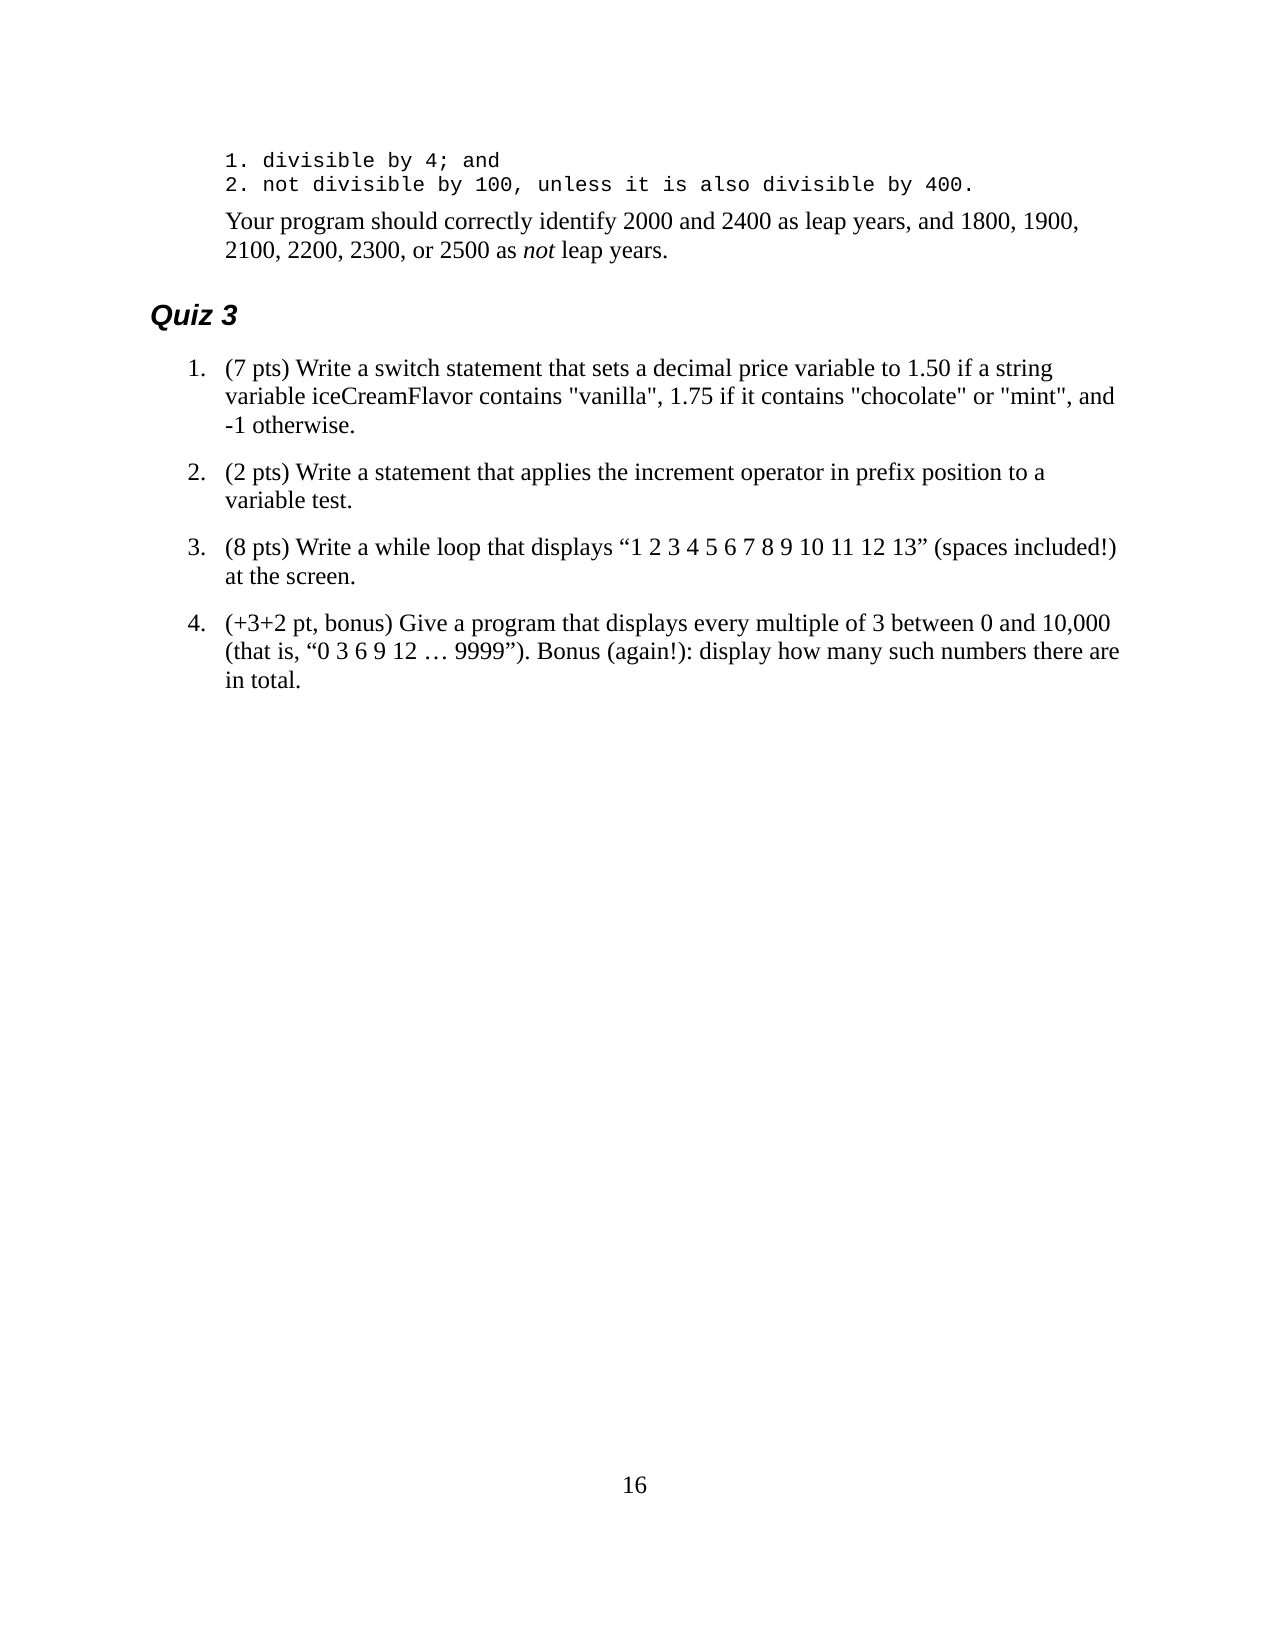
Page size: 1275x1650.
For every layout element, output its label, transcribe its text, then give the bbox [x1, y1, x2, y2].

list (7 pts) Write a switch statement that sets a decimal price variable to 1.50 if a string variable iceCreamFlavor contains "vanilla", 1.75 if it contains "chocolate" or "mint", and -1 otherwise. [187, 353, 1125, 439]
list (8 pts) Write a while loop that displays “1 2 3 4 5 6 7 8 9 10 11 12 13” (spaces included!) at the screen. [187, 532, 1125, 590]
list (+3+2 pt, bonus) Give a program that displays every multiple of 3 between 0 and 10,000 (that is, “0 3 6 9 12 … 9999”). Bonus (again!): display how many such numbers there are in total. [187, 608, 1125, 694]
subtitle Quiz 3 [150, 298, 1125, 331]
list (2 pts) Write a statement that applies the increment operator in prefix position to a variable test. [187, 457, 1125, 514]
list Your program should correctly identify 2000 and 2400 as leap years, and 1800, 1900, 2100, 2200, 2300, or 2500 as not leap years. [187, 206, 1125, 264]
list not divisible by 100, unless it is also divisible by 400. [225, 174, 1125, 197]
list divisible by 4; and [225, 150, 1125, 174]
